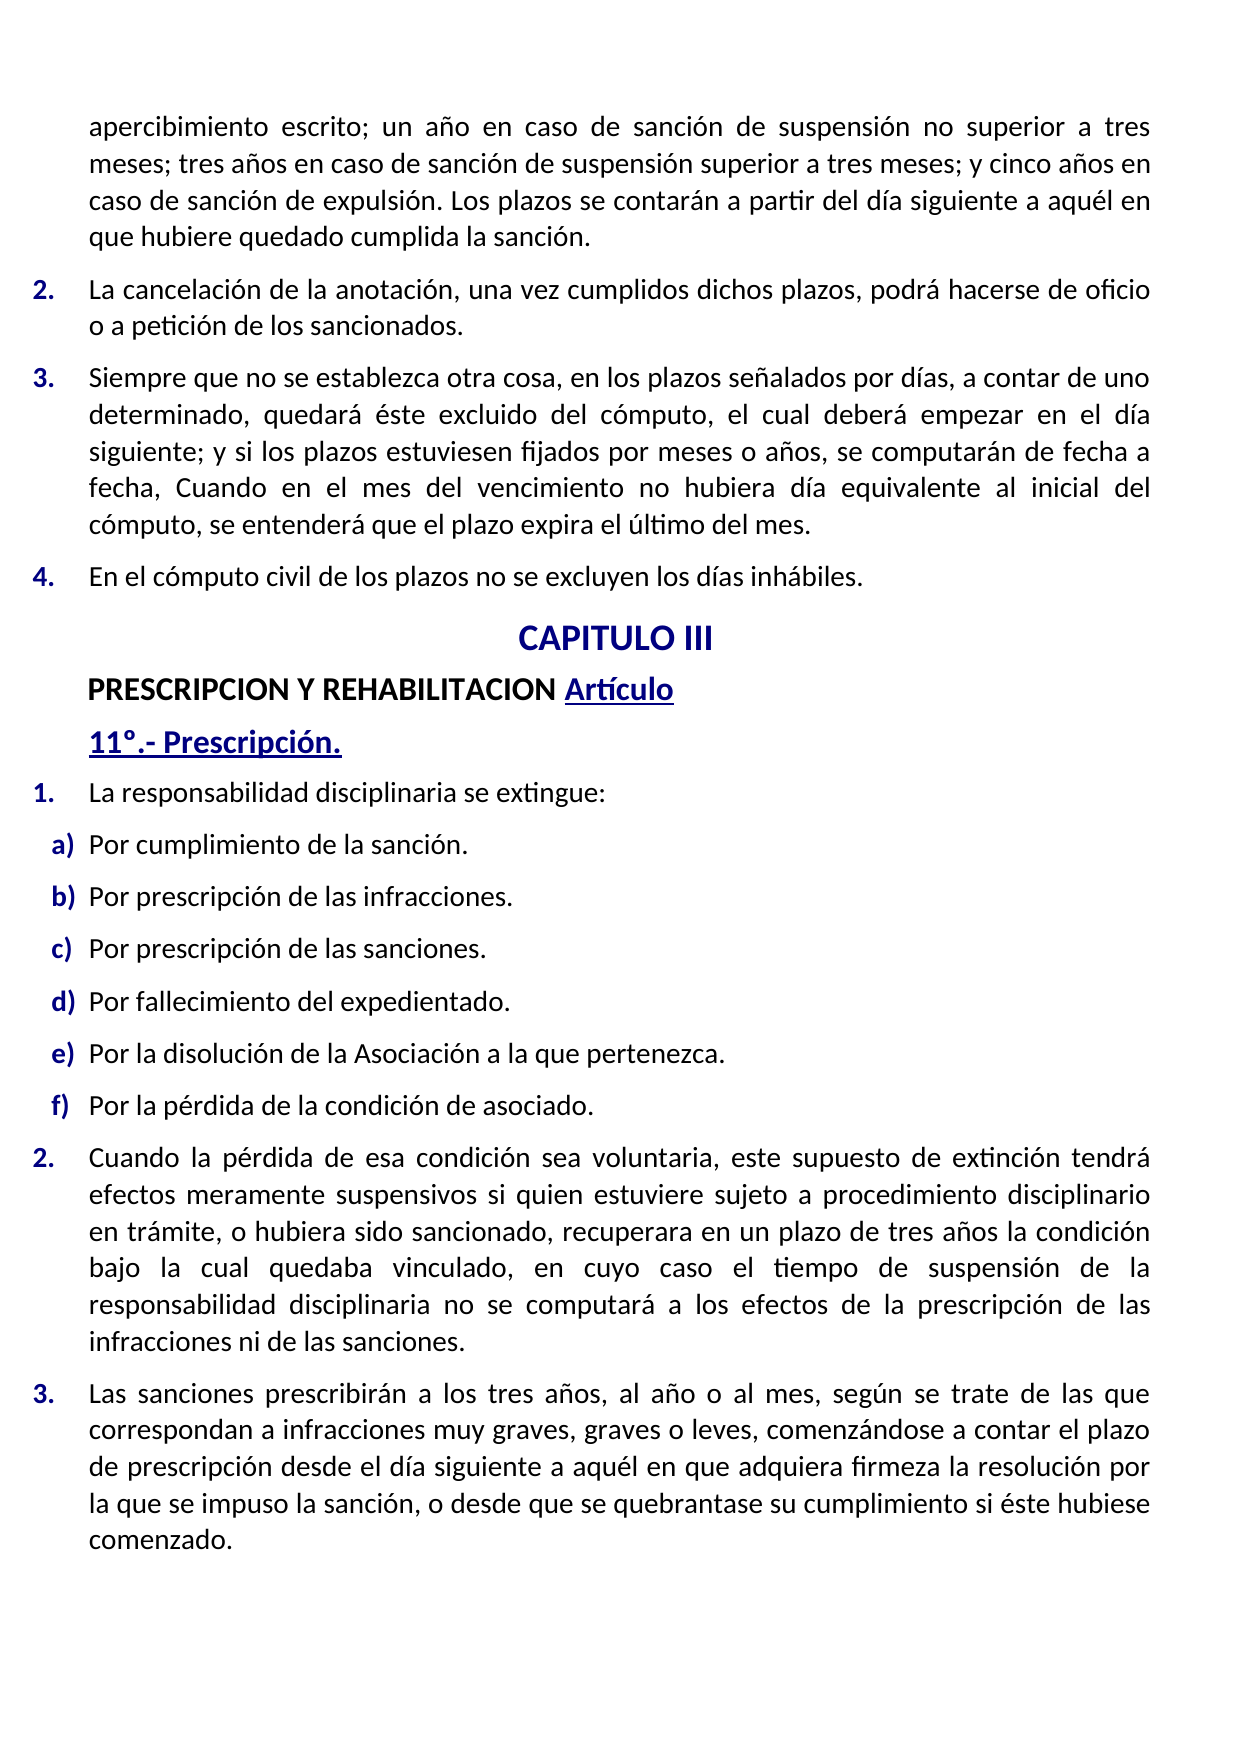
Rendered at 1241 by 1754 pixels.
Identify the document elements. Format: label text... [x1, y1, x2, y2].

list Por la pérdida de la condición de asociado. [51, 1087, 1152, 1123]
list La cancelación de la anotación, una vez cumplidos dichos plazos, podrá hacerse de oficio o a petición de los sancionados. [32, 271, 1152, 343]
list Por prescripción de las infracciones. [51, 878, 1152, 914]
list Cuando la pérdida de esa condición sea voluntaria, este supuesto de extinción tendrá efectos meramente suspensivos si quien estuviere sujeto a procedimiento disciplinario en trámite, o hubiera sido sancionado, recuperara en un plazo de tres años la condición bajo la cual quedaba vinculado, en cuyo caso el tiempo de suspensión de la responsabilidad disciplinaria no se computará a los efectos de la prescripción de las infracciones ni de las sanciones. [32, 1139, 1152, 1358]
list apercibimiento escrito; un año en caso de sanción de suspensión no superior a tres meses; tres años en caso de sanción de suspensión superior a tres meses; y cinco años en caso de sanción de expulsión. Los plazos se contarán a partir del día siguiente a aquél en que hubiere quedado cumplida la sanción. [32, 108, 1152, 254]
subtitle CAPITULO III [89, 614, 1152, 660]
list En el cómputo civil de los plazos no se excluyen los días inhábiles. [32, 558, 1152, 594]
list Por prescripción de las sanciones. [51, 931, 1152, 966]
list Las sanciones prescribirán a los tres años, al año o al mes, según se trate de las que correspondan a infracciones muy graves, graves o leves, comenzándose a contar el plazo de prescripción desde el día siguiente a aquél en que adquiera firmeza la resolución por la que se impuso la sanción, o desde que se quebrantase su cumplimiento si éste hubiese comenzado. [32, 1375, 1152, 1557]
text PRESCRIPCION Y REHABILITACION Artículo 11º.- Prescripción. [87, 668, 675, 761]
list Por fallecimiento del expedientado. [51, 983, 1152, 1018]
list La responsabilidad disciplinaria se extingue: [32, 774, 1152, 809]
list Por cumplimiento de la sanción. [51, 826, 1152, 862]
list Por la disolución de la Asociación a la que pertenezca. [51, 1035, 1152, 1071]
list Siempre que no se establezca otra cosa, en los plazos señalados por días, a contar de uno determinado, quedará éste excluido del cómputo, el cual deberá empezar en el día siguiente; y si los plazos estuviesen fijados por meses o años, se computarán de fecha a fecha, Cuando en el mes del vencimiento no hubiera día equivalente al inicial del cómputo, se entenderá que el plazo expira el último del mes. [32, 359, 1152, 542]
